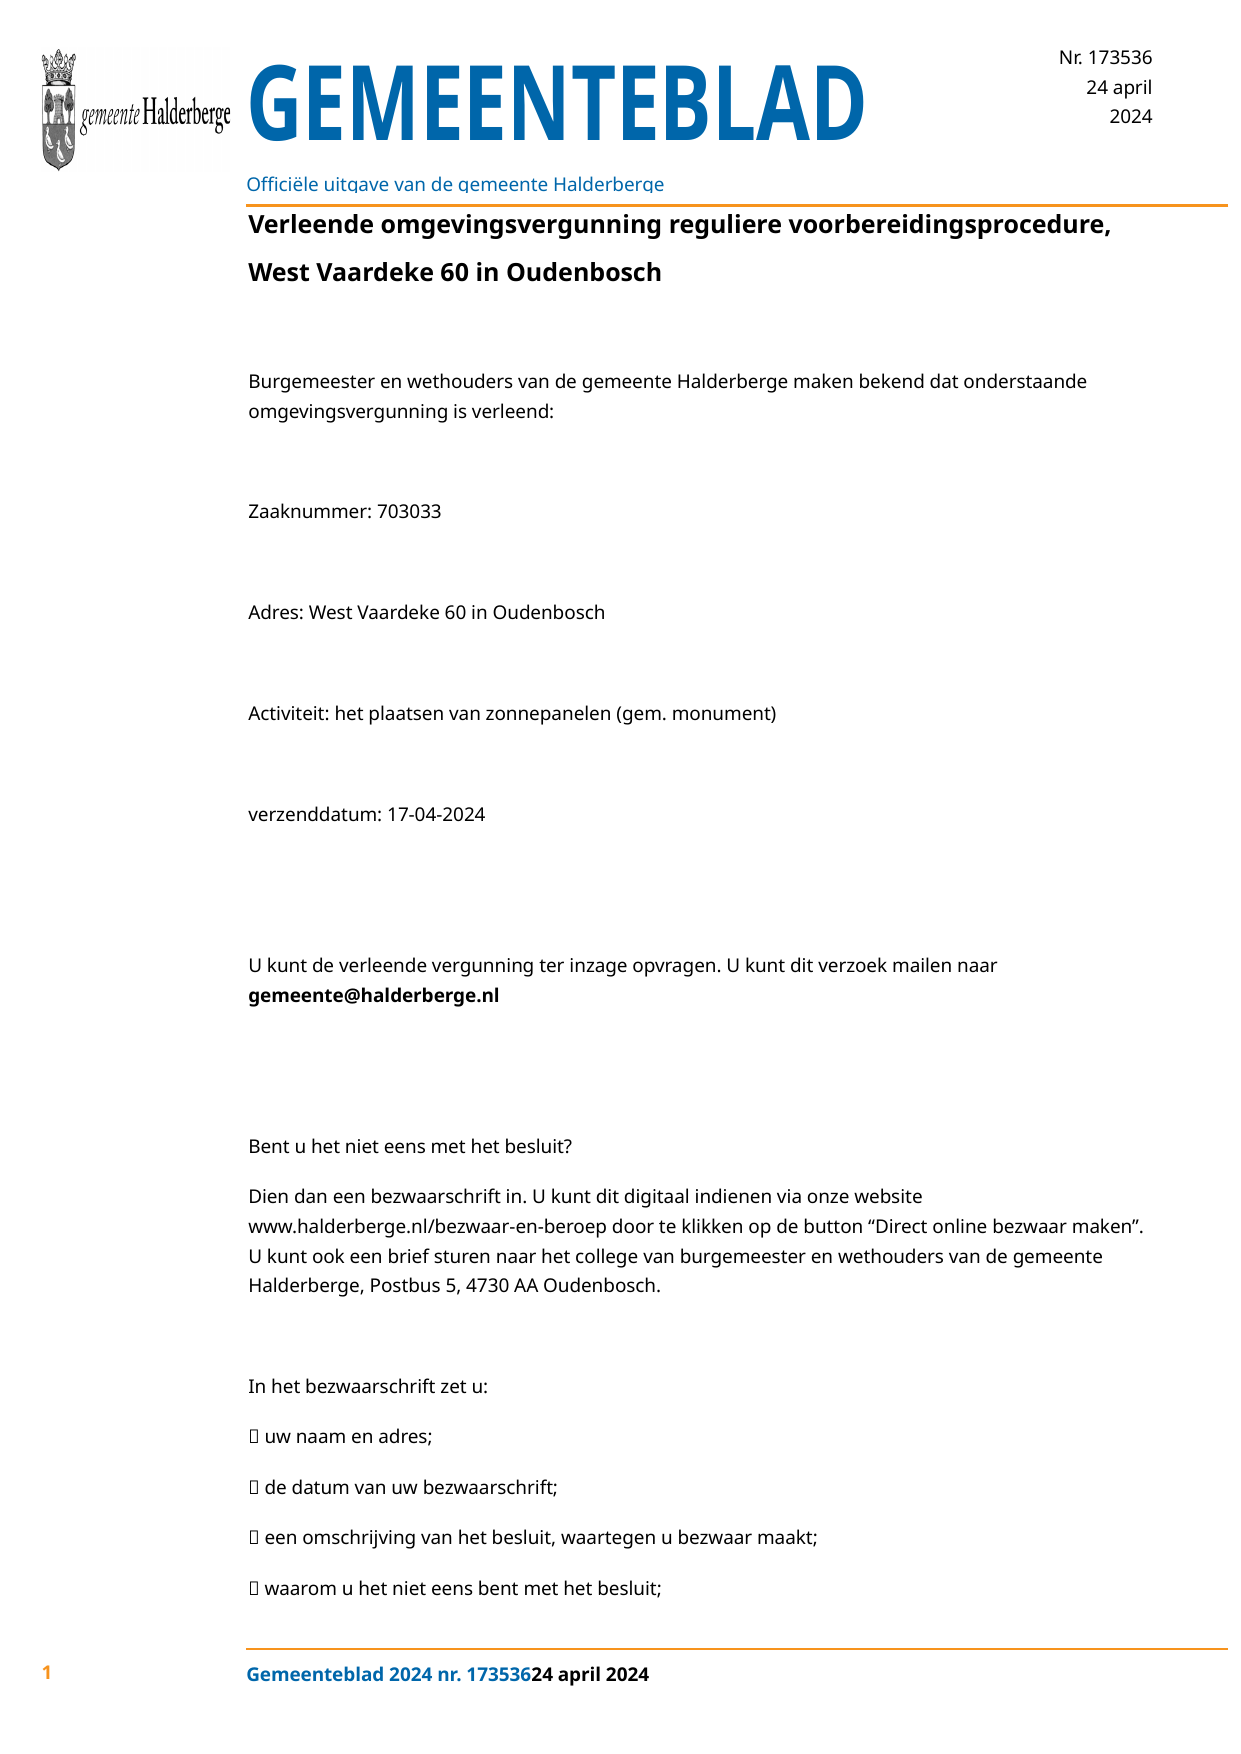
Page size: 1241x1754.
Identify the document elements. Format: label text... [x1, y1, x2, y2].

text Burgemeester en wethouders van de gemeente Halderberge maken bekend dat onderstaande omgevingsvergunning is verleend: [248, 368, 1152, 424]
picture [41, 47, 231, 172]
text verzenddatum: 17-04-2024 [248, 801, 1152, 827]
text  de datum van uw bezwaarschrift; [248, 1474, 1152, 1500]
text  waarom u het niet eens bent met het besluit; [248, 1575, 1152, 1601]
text U kunt de verleende vergunning ter inzage opvragen. U kunt dit verzoek mailen naar gemeente@halderberge.nl [248, 952, 1152, 1008]
text Adres: West Vaardeke 60 in Oudenbosch [248, 599, 1152, 625]
text  een omschrijving van het besluit, waartegen u bezwaar maakt; [248, 1524, 1152, 1550]
text Verleende omgevingsvergunning reguliere voorbereidingsprocedure, West Vaardeke 60 in Oudenbosch [248, 207, 1152, 288]
text Zaaknummer: 703033 [248, 499, 1152, 524]
text Bent u het niet eens met het besluit? [248, 1133, 1152, 1159]
text  uw naam en adres; [248, 1424, 1152, 1449]
text Dien dan een bezwaarschrift in. U kunt dit digitaal indienen via onze website www.halderberge.nl/bezwaar-en-beroep door te klikken op de button “Direct online bezwaar maken”. U kunt ook een brief sturen naar het college van burgemeester en wethouders van de gemeente Halderberge, Postbus 5, 4730 AA Oudenbosch. [248, 1184, 1152, 1298]
text Activiteit: het plaatsen van zonnepanelen (gem. monument) [248, 700, 1152, 726]
text In het bezwaarschrift zet u: [248, 1373, 1152, 1399]
